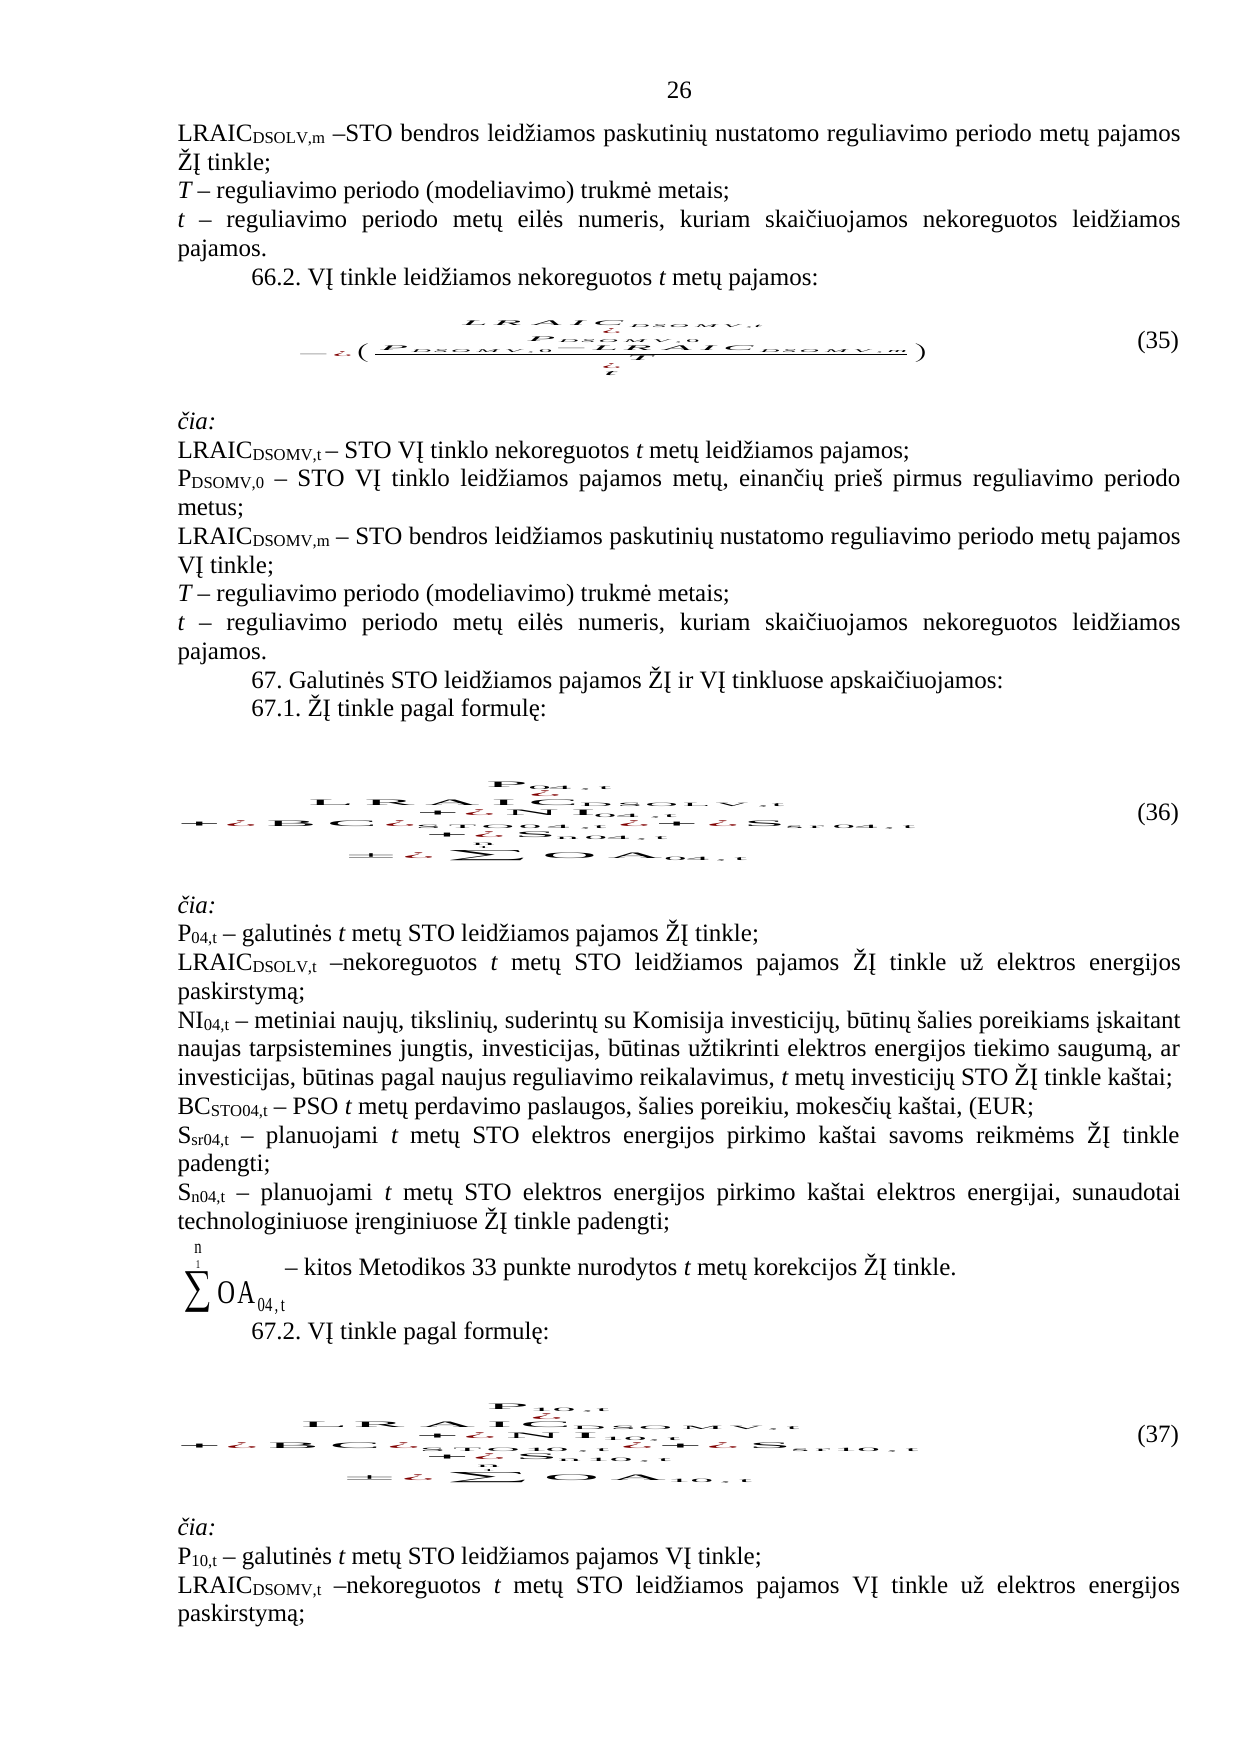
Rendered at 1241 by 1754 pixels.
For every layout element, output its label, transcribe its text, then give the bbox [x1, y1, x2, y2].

text BCSTO04,t – PSO t metų perdavimo paslaugos, šalies poreikiu, mokesčių kaštai, (EUR; [177, 1091, 1181, 1120]
text 67.1. ŽĮ tinkle pagal formulę: [177, 693, 1181, 722]
text (36) [177, 751, 1181, 861]
text PDSOMV,0 – STO VĮ tinklo leidžiamos pajamos metų, einančių prieš pirmus reguliavimo periodo metus; [177, 463, 1181, 521]
text – kitos Metodikos 33 punkte nurodytos t metų korekcijos ŽĮ tinkle. [177, 1235, 1181, 1316]
text t – reguliavimo periodo metų eilės numeris, kuriam skaičiuojamos nekoreguotos leidžiamos pajamos. [177, 204, 1181, 262]
text Sn04,t – planuojami t metų STO elektros energijos pirkimo kaštai elektros energijai, sunaudotai technologiniuose įrenginiuose ŽĮ tinkle padengti; [177, 1177, 1181, 1235]
text T – reguliavimo periodo (modeliavimo) trukmė metais; [177, 176, 1181, 204]
text P10,t – galutinės t metų STO leidžiamos pajamos VĮ tinkle; [177, 1541, 1181, 1570]
text (37) [177, 1373, 1181, 1483]
text P04,t – galutinės t metų STO leidžiamos pajamos ŽĮ tinkle; [177, 918, 1181, 947]
text 66.2. VĮ tinkle leidžiamos nekoreguotos t metų pajamos: [177, 262, 1181, 291]
text LRAICDSOLV,t –nekoreguotos t metų STO leidžiamos pajamos ŽĮ tinkle už elektros energijos paskirstymą; [177, 947, 1181, 1005]
text t – reguliavimo periodo metų eilės numeris, kuriam skaičiuojamos nekoreguotos leidžiamos pajamos. [177, 607, 1181, 665]
text T – reguliavimo periodo (modeliavimo) trukmė metais; [177, 578, 1181, 607]
text LRAICDSOMV,t – STO VĮ tinklo nekoreguotos t metų leidžiamos pajamos; [177, 435, 1181, 463]
text LRAICDSOLV,m –STO bendros leidžiamos paskutinių nustatomo reguliavimo periodo metų pajamos ŽĮ tinkle; [177, 118, 1181, 176]
text NI04,t – metiniai naujų, tikslinių, suderintų su Komisija investicijų, būtinų šalies poreikiams įskaitant naujas tarpsistemines jungtis, investicijas, būtinas užtikrinti elektros energijos tiekimo saugumą, ar investicijas, būtinas pagal naujus reguliavimo reikalavimus, t metų investicijų STO ŽĮ tinkle kaštai; [177, 1005, 1181, 1091]
text 67.2. VĮ tinkle pagal formulę: [177, 1316, 1181, 1345]
text čia: [177, 890, 1181, 918]
text čia: [177, 1512, 1181, 1541]
text (35) [177, 319, 1181, 377]
text 67. Galutinės STO leidžiamos pajamos ŽĮ ir VĮ tinkluose apskaičiuojamos: [177, 665, 1181, 693]
text LRAICDSOMV,m – STO bendros leidžiamos paskutinių nustatomo reguliavimo periodo metų pajamos VĮ tinkle; [177, 521, 1181, 578]
text čia: [177, 406, 1181, 435]
text Ssr04,t – planuojami t metų STO elektros energijos pirkimo kaštai savoms reikmėms ŽĮ tinkle padengti; [177, 1120, 1181, 1177]
text LRAICDSOMV,t –nekoreguotos t metų STO leidžiamos pajamos VĮ tinkle už elektros energijos paskirstymą; [177, 1570, 1181, 1627]
